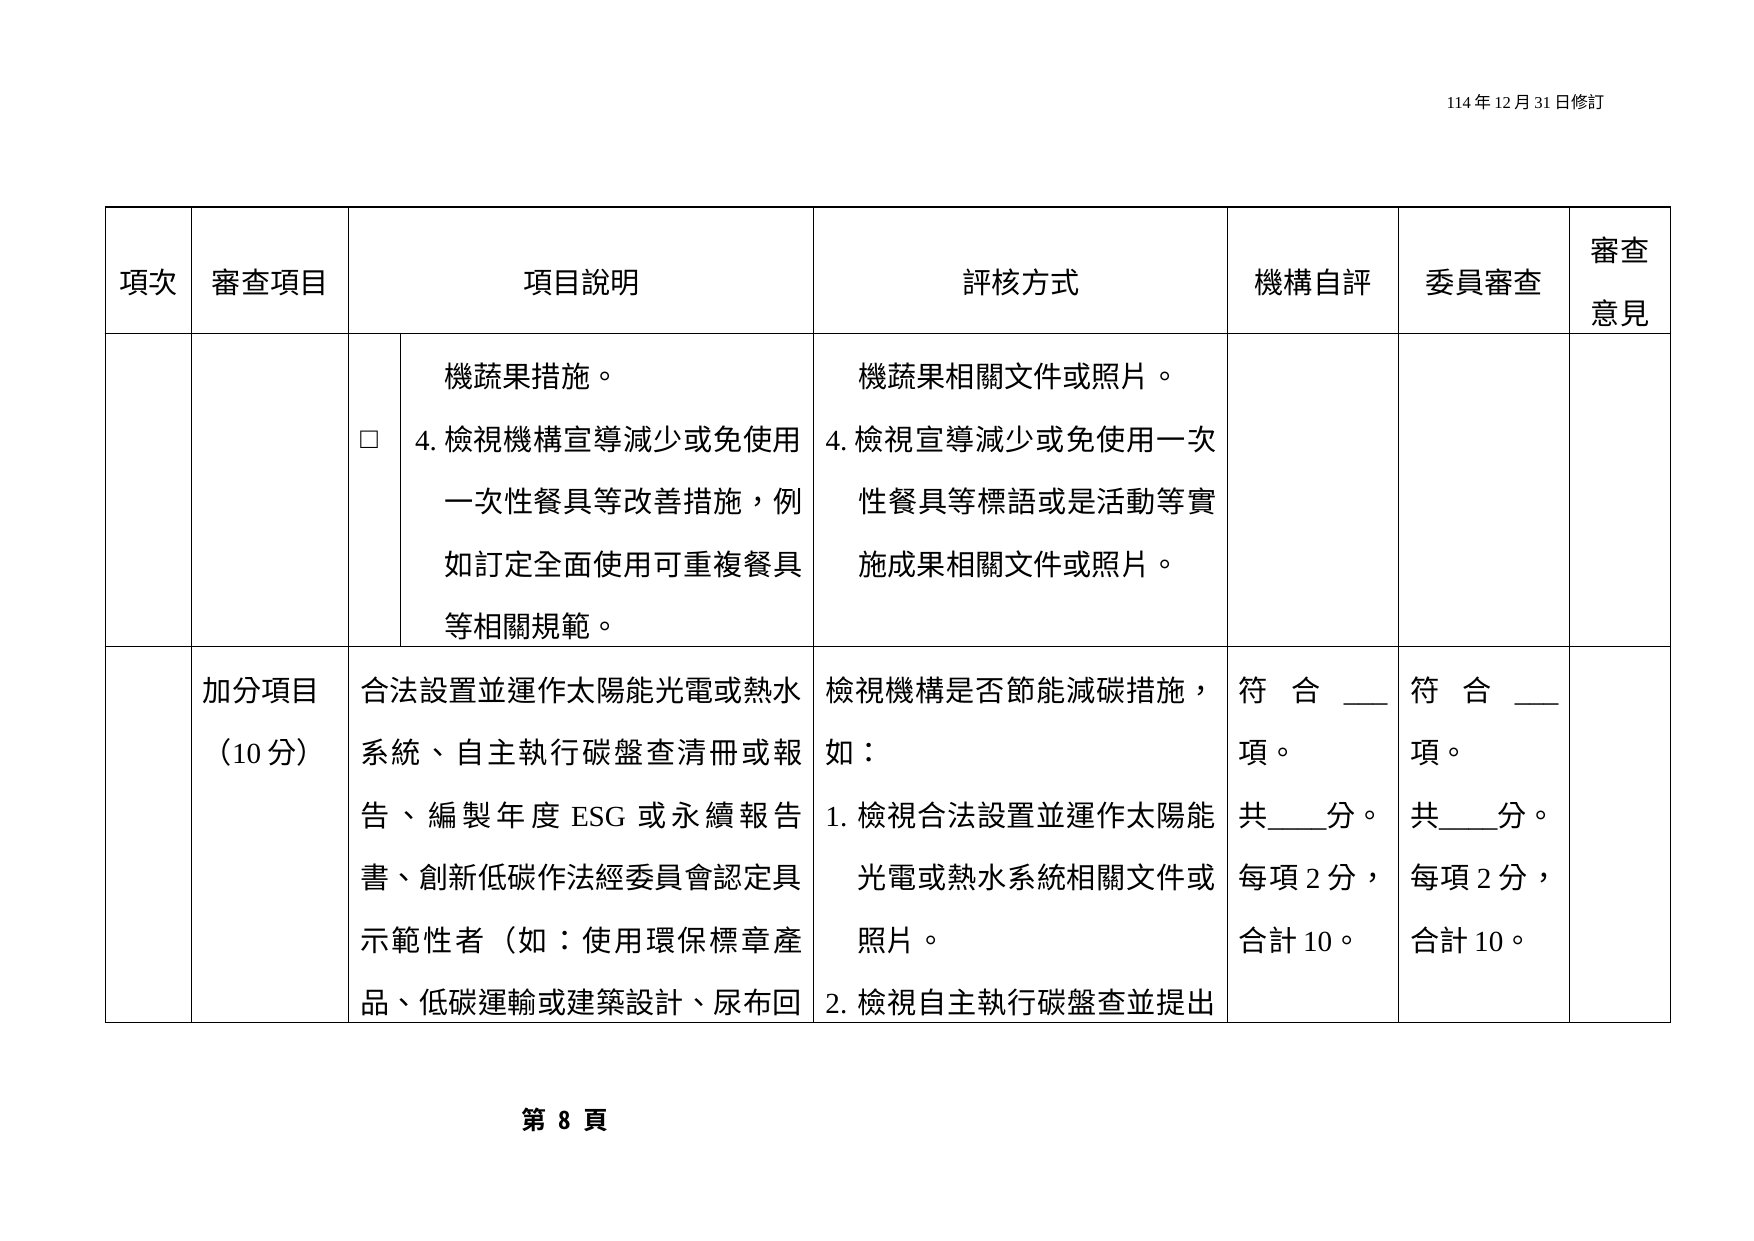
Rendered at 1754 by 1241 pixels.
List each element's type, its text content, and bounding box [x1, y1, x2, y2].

table_cell [106, 334, 191, 646]
table_header 項次 [106, 208, 191, 332]
table_cell 檢視蔬食日或低碳排飲食目標及追蹤檢討情形相關文件或照片，檢視推廣低碳排飲食實施成果相關文件或照片。 檢視廚餘減少規劃及利用措施實施成果相關文件或照片。 檢視是否選用在地食材或有機蔬果相關文件或照片。 檢視宣導減少或免使用一次性餐具等標語或是活動等實施成果相關文件或照片。 [814, 334, 1227, 646]
table_cell [1399, 334, 1569, 646]
table_cell 合法設置並運作太陽能光電或熱水系統、自主執行碳盤查清冊或報告、編製年度ESG或永續報告書、創新低碳作法經委員會認定具示範性者（如：使用環保標章產品、低碳運輸或建築設計、尿布回 [349, 647, 813, 1022]
table_cell 符合___項。 共____分。 每項2分，合計10。 [1399, 647, 1569, 1022]
table_cell [1570, 647, 1670, 1022]
table_header 委員審查 [1399, 208, 1569, 332]
table_header 機構自評 [1228, 208, 1398, 332]
table_header 評核方式 [814, 208, 1227, 332]
table_header 審查項目 [192, 208, 348, 332]
table_cell 檢視機構是否節能減碳措施，如： 檢視合法設置並運作太陽能光電或熱水系統相關文件或照片。 檢視自主執行碳盤查並提出報告或清冊(如使用碳盤查計算器(碳排金好算)) 。 檢視編製年度ESG或永續報告書。 檢視創新低碳作法經委員會認定具示範性者（如：使用環保標章產品、低碳運輸或建築設計、尿布回收及循環再利用措施等）相關文件或照片。 檢視採購再生能源電力或憑證。 檢視公文電子化、無紙化、業務資訊化相關文件或照片。 檢視獲外界表揚節能減碳措施相關文件或照片。 檢視參加國內外研討會分享節能措施或成果相關文件或照片。 檢視其他相關文件或照片。 （每提出1項符合加分項目之佐證資料者，每項以2分計算，累計上限10分，總分超過100分者以100分計。） [814, 647, 1227, 1022]
table_cell [106, 647, 191, 1022]
table_header 審查意見 [1570, 208, 1670, 332]
table_cell □ [349, 334, 400, 646]
table_cell [1570, 334, 1670, 646]
table_cell 加分項目 （10分） [192, 647, 348, 1022]
table_cell 訂有蔬食日或低碳排飲食目標，並定期追蹤檢討，推廣低碳排飲食之具體作為，如宣導或鼓勵住民、家屬及人員食用蔬食等改善措施。 減少食物廚餘，並規劃廚餘有效利用措施。 檢視是否選用在地食材或有機蔬果措施。 檢視機構宣導減少或免使用一次性餐具等改善措施，例如訂定全面使用可重複餐具等相關規範。 [401, 334, 813, 646]
table_header 項目說明 [349, 208, 813, 332]
table_cell [1228, 334, 1398, 646]
table_cell 符合___項。 共____分。 每項2分，合計10。 [1228, 647, 1398, 1022]
table_cell [192, 334, 348, 646]
